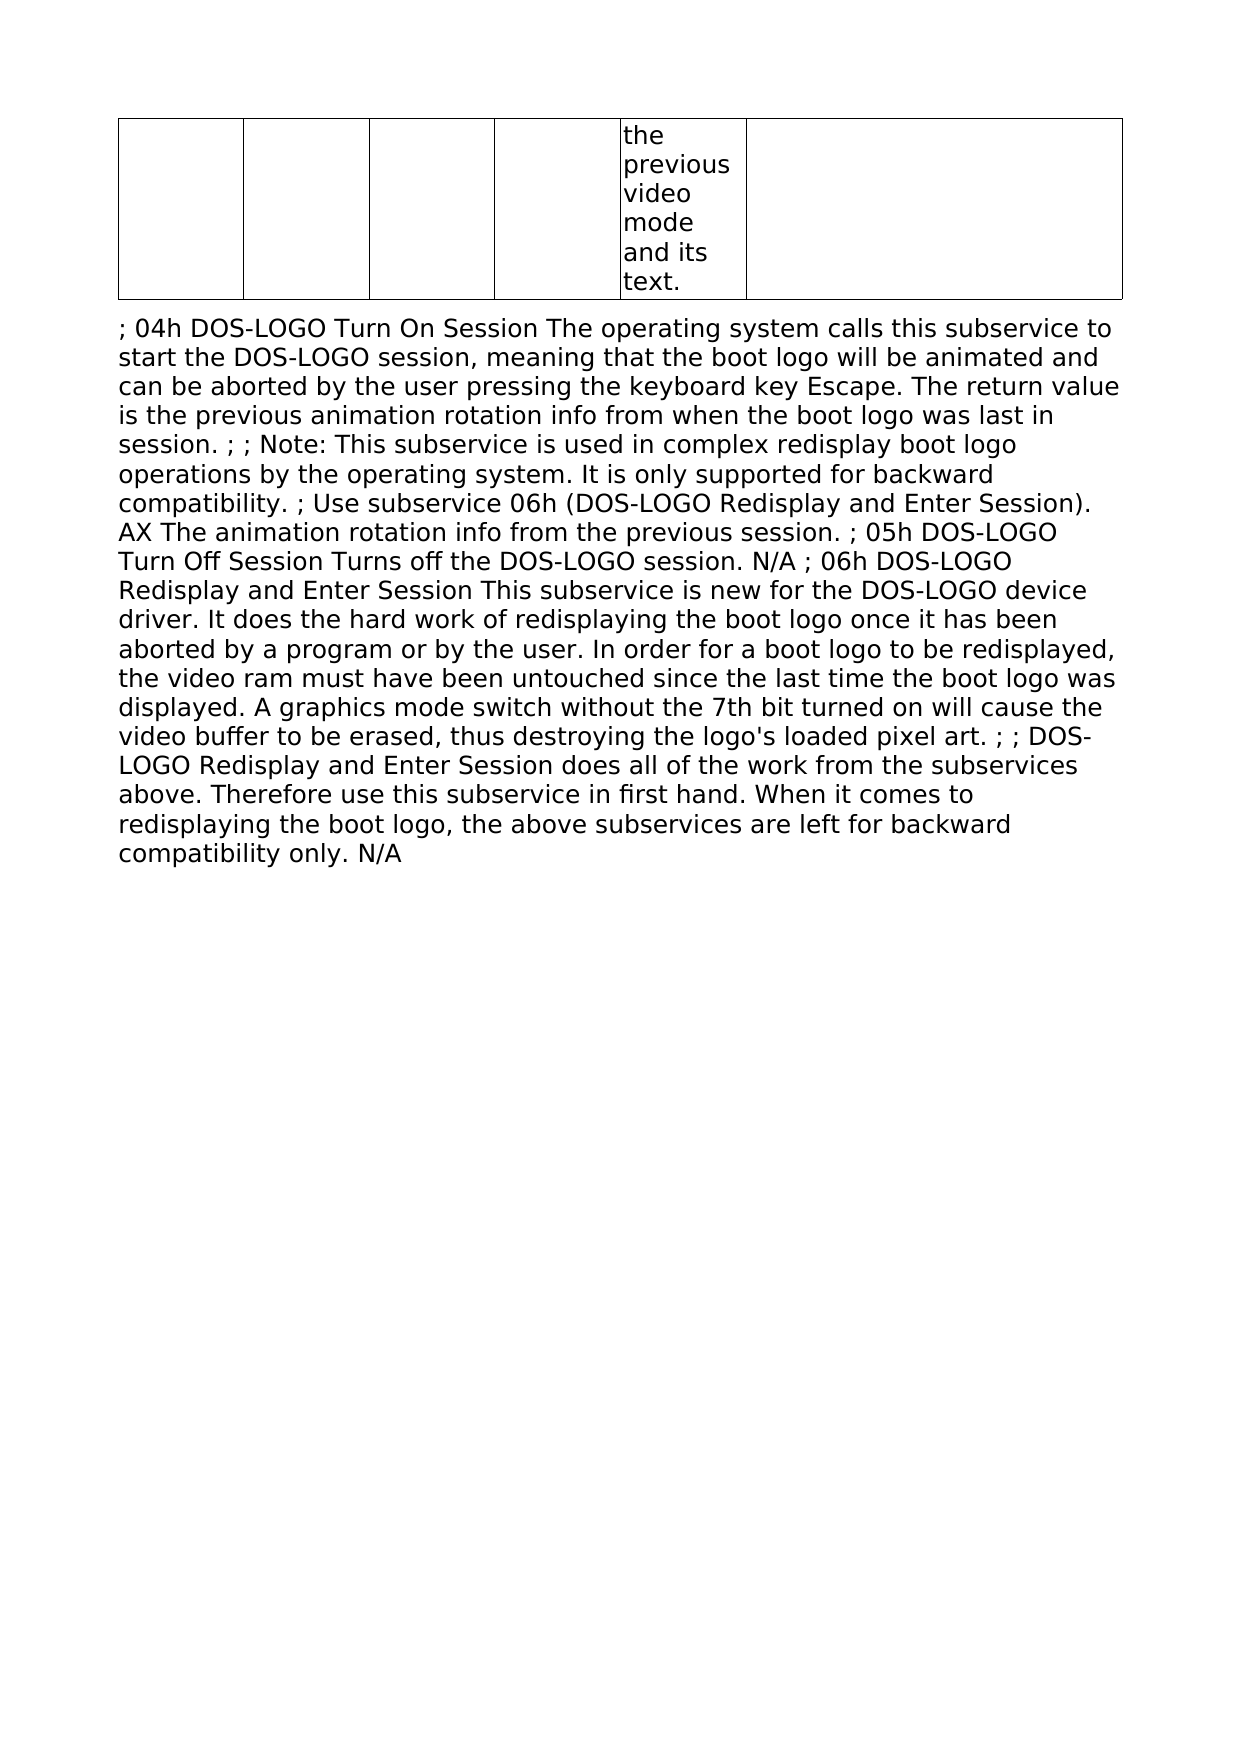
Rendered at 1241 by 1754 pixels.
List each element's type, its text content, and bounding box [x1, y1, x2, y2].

table_cell [119, 119, 243, 299]
text ; 04h DOS-LOGO Turn On Session The operating system calls this subservice to start the DOS-LOGO session, meaning that the boot logo will be animated and can be aborted by the user pressing the keyboard key Escape. The return value is the previous animation rotation info from when the boot logo was last in session. ; ; Note: This subservice is used in complex redisplay boot logo operations by the operating system. It is only supported for backward compatibility. ; Use subservice 06h (DOS-LOGO Redisplay and Enter Session). AX The animation rotation info from the previous session. ; 05h DOS-LOGO Turn Off Session Turns off the DOS-LOGO session. N/A ; 06h DOS-LOGO Redisplay and Enter Session This subservice is new for the DOS-LOGO device driver. It does the hard work of redisplaying the boot logo once it has been aborted by a program or by the user. In order for a boot logo to be redisplayed, the video ram must have been untouched since the last time the boot logo was displayed. A graphics mode switch without the 7th bit turned on will cause the video buffer to be erased, thus destroying the logo's loaded pixel art. ; ; DOS-LOGO Redisplay and Enter Session does all of the work from the subservices above. Therefore use this subservice in first hand. When it comes to redisplaying the boot logo, the above subservices are left for backward compatibility only. N/A [118, 314, 1122, 868]
table_cell [244, 119, 369, 299]
table_cell [370, 119, 494, 299]
table_cell [747, 119, 1122, 299]
table_cell the previous video mode and its text. [621, 119, 746, 299]
table_cell [495, 119, 620, 299]
